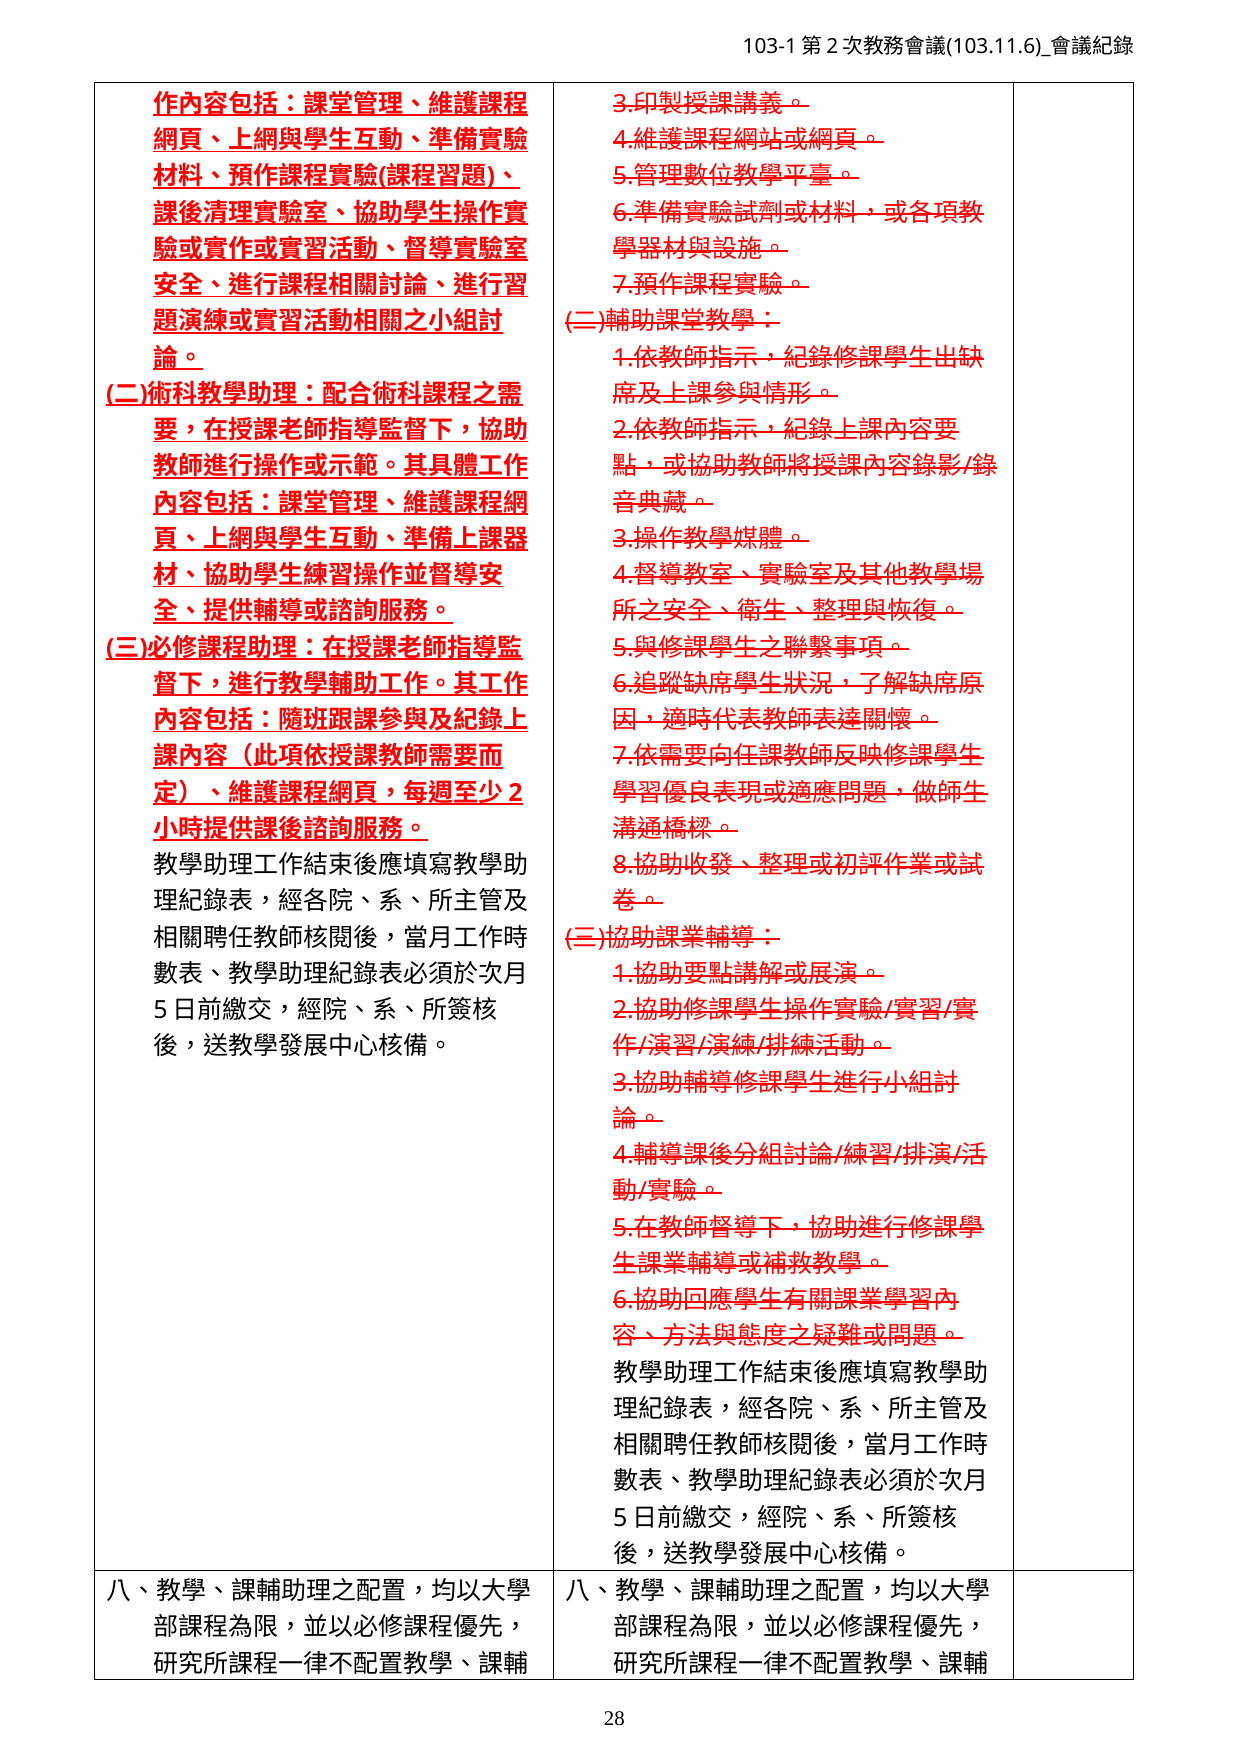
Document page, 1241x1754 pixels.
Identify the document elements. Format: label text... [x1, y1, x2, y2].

table_cell 八、教學、課輔助理之配置，均以大學部課程為限，並以必修課程優先，研究所課程一律不配置教學、課輔 [554, 1571, 1013, 1679]
table_cell 3.印製授課講義。 4.維護課程網站或網頁。 5.管理數位教學平臺。 6.準備實驗試劑或材料，或各項教學器材與設施。 7.預作課程實驗。 (二)輔助課堂教學： 1.依教師指示，紀錄修課學生出缺席及上課參與情形。 2.依教師指示，紀錄上課內容要點，或協助教師將授課內容錄影/錄音典藏。 3.操作教學媒體。 4.督導教室、實驗室及其他教學場所之安全、衛生、整理與恢復。 5.與修課學生之聯繫事項。 6.追蹤缺席學生狀況，了解缺席原因，適時代表教師表達關懷。 7.依需要向任課教師反映修課學生學習優良表現或適應問題，做師生溝通橋樑。 8.協助收發、整理或初評作業或試卷。 (三)協助課業輔導： 1.協助要點講解或展演。 2.協助修課學生操作實驗/實習/實作/演習/演練/排練活動。 3.協助輔導修課學生進行小組討論。 4.輔導課後分組討論/練習/排演/活動/實驗。 5.在教師督導下，協助進行修課學生課業輔導或補救教學。 6.協助回應學生有關課業學習內容、方法與態度之疑難或問題。 教學助理工作結束後應填寫教學助理紀錄表，經各院、系、所主管及相關聘任教師核閱後，當月工作時數表、教學助理紀錄表必須於次月5日前繳交，經院、系、所簽核後，送教學發展中心核備。 [554, 83, 1013, 1569]
table_cell [1014, 1571, 1133, 1679]
table_cell [1014, 83, 1133, 1569]
table_cell 作內容包括：課堂管理、維護課程網頁、上網與學生互動、準備實驗材料、預作課程實驗(課程習題)、課後清理實驗室、協助學生操作實驗或實作或實習活動、督導實驗室安全、進行課程相關討論、進行習題演練或實習活動相關之小組討論。 (二)術科教學助理：配合術科課程之需要，在授課老師指導監督下，協助教師進行操作或示範。其具體工作內容包括：課堂管理、維護課程網頁、上網與學生互動、準備上課器材、協助學生練習操作並督導安全、提供輔導或諮詢服務。 (三)必修課程助理：在授課老師指導監督下，進行教學輔助工作。其工作內容包括：隨班跟課參與及紀錄上課內容（此項依授課教師需要而定）、維護課程網頁，每週至少2小時提供課後諮詢服務。 教學助理工作結束後應填寫教學助理紀錄表，經各院、系、所主管及相關聘任教師核閱後，當月工作時數表、教學助理紀錄表必須於次月5日前繳交，經院、系、所簽核後，送教學發展中心核備。 [95, 83, 553, 1569]
table_cell 八、教學、課輔助理之配置，均以大學部課程為限，並以必修課程優先，研究所課程一律不配置教學、課輔 [95, 1571, 553, 1679]
